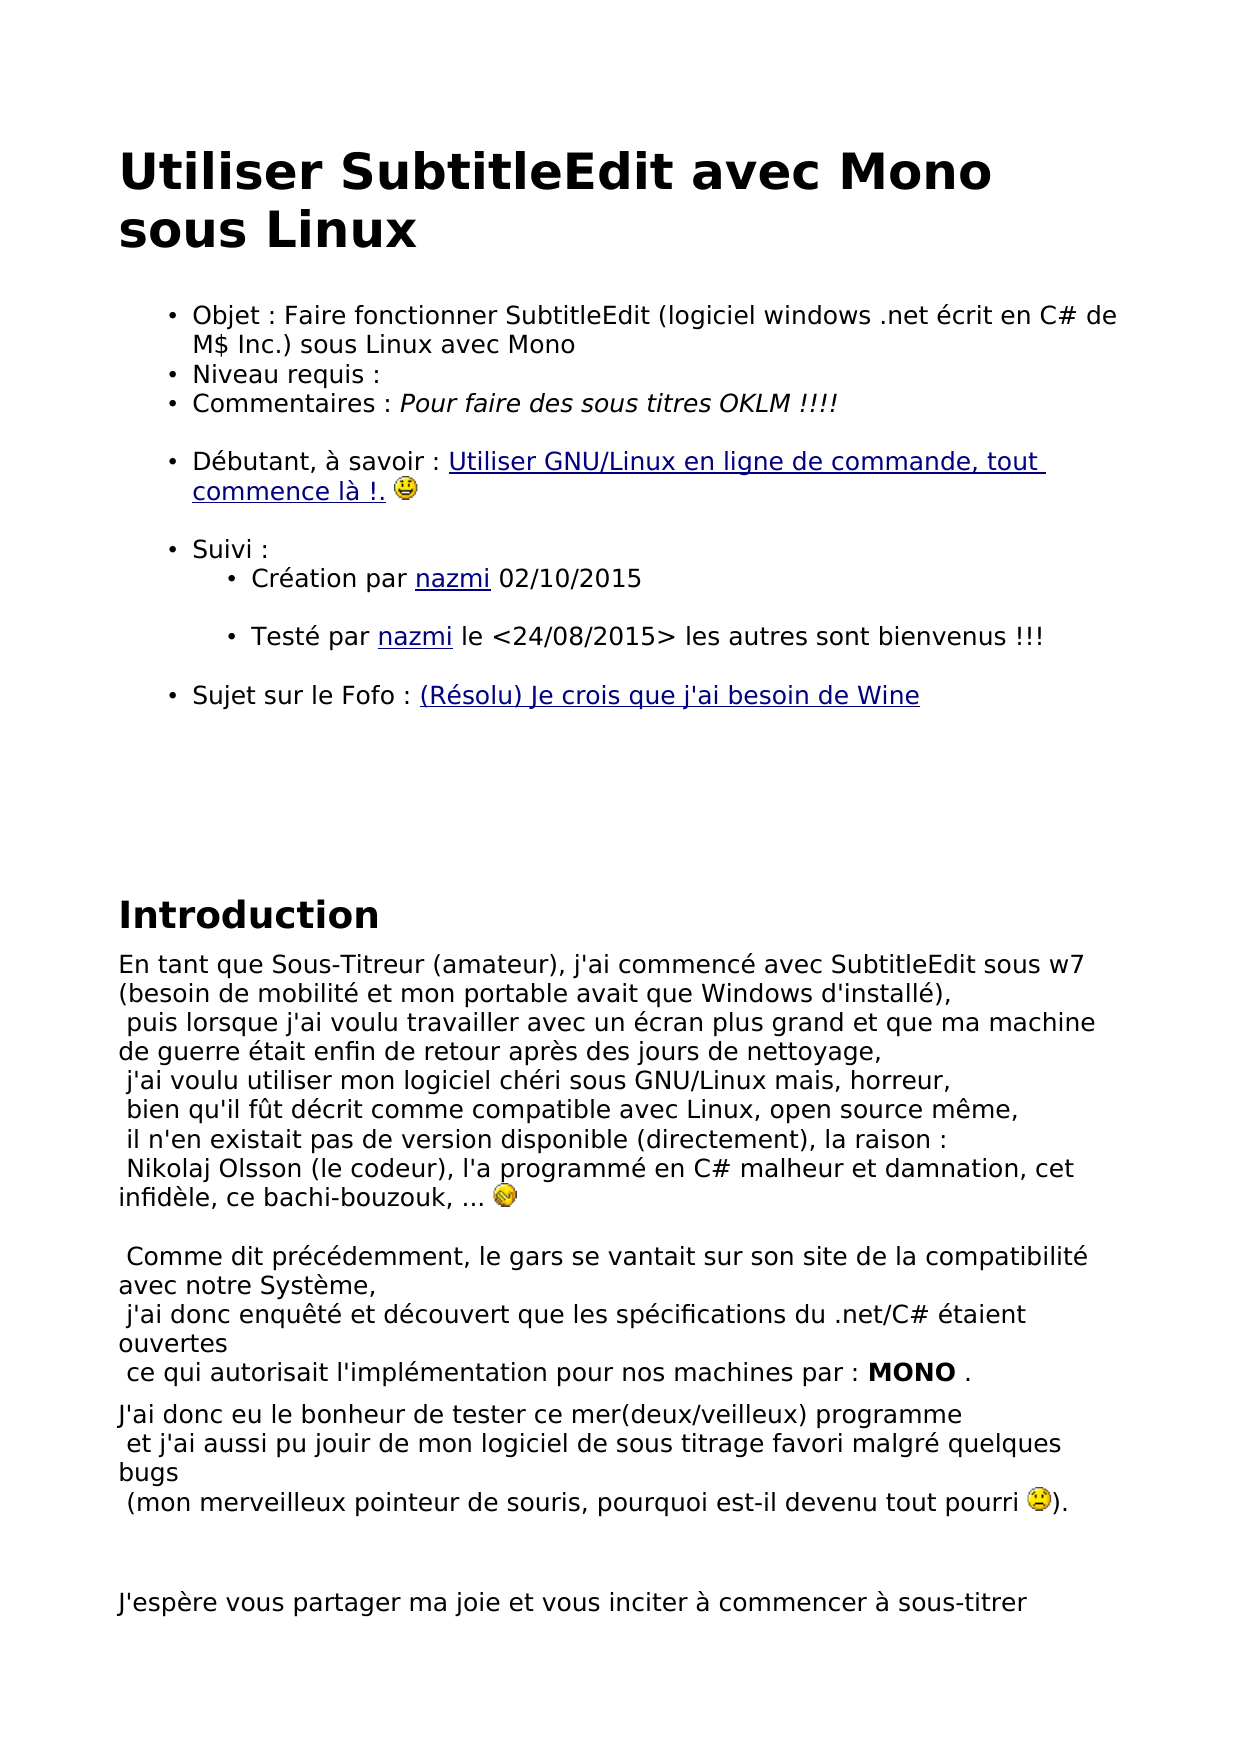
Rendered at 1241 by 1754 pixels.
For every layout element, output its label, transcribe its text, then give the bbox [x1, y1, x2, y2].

picture [394, 476, 418, 500]
text J'ai donc eu le bonheur de tester ce mer(deux/veilleux) programme et j'ai aussi pu jouir de mon logiciel de sous titrage favori malgré quelques bugs (mon merveilleux pointeur de souris, pourquoi est-il devenu tout pourri ). [118, 1400, 1122, 1575]
subtitle Introduction [118, 894, 1122, 937]
list Sujet sur le Fofo : (Résolu) Je crois que j'ai besoin de Wine [177, 681, 1122, 739]
list Débutant, à savoir : Utiliser GNU/Linux en ligne de commande, tout commence là !. [177, 447, 1122, 535]
list Niveau requis : [177, 360, 1122, 389]
list Testé par nazmi le <24/08/2015> les autres sont bienvenus !!! [236, 623, 1122, 681]
subtitle Utiliser SubtitleEdit avec Mono sous Linux [118, 143, 1122, 259]
picture [1027, 1487, 1052, 1511]
list Commentaires : Pour faire des sous titres OKLM !!!! [177, 389, 1122, 447]
list Création par nazmi 02/10/2015 [236, 564, 1122, 623]
list Objet : Faire fonctionner SubtitleEdit (logiciel windows .net écrit en C# de M$ Inc.) sous Linux avec Mono [177, 302, 1122, 360]
text En tant que Sous-Titreur (amateur), j'ai commencé avec SubtitleEdit sous w7 (besoin de mobilité et mon portable avait que Windows d'installé), puis lorsque j'ai voulu travailler avec un écran plus grand et que ma machine de guerre était enfin de retour après des jours de nettoyage, j'ai voulu utiliser mon logiciel chéri sous GNU/Linux mais, horreur, bien qu'il fût décrit comme compatible avec Linux, open source même, il n'en existait pas de version disponible (directement), la raison : Nikolaj Olsson (le codeur), l'a programmé en C# malheur et damnation, cet infidèle, ce bachi-bouzouk, ... Comme dit précédemment, le gars se vantait sur son site de la compatibilité avec notre Système, j'ai donc enquêté et découvert que les spécifications du .net/C# étaient ouvertes ce qui autorisait l'implémentation pour nos machines par : MONO . [118, 950, 1122, 1388]
picture [493, 1183, 517, 1207]
list Suivi : [177, 535, 1122, 564]
text J'espère vous partager ma joie et vous inciter à commencer à sous-titrer [118, 1588, 1122, 1617]
